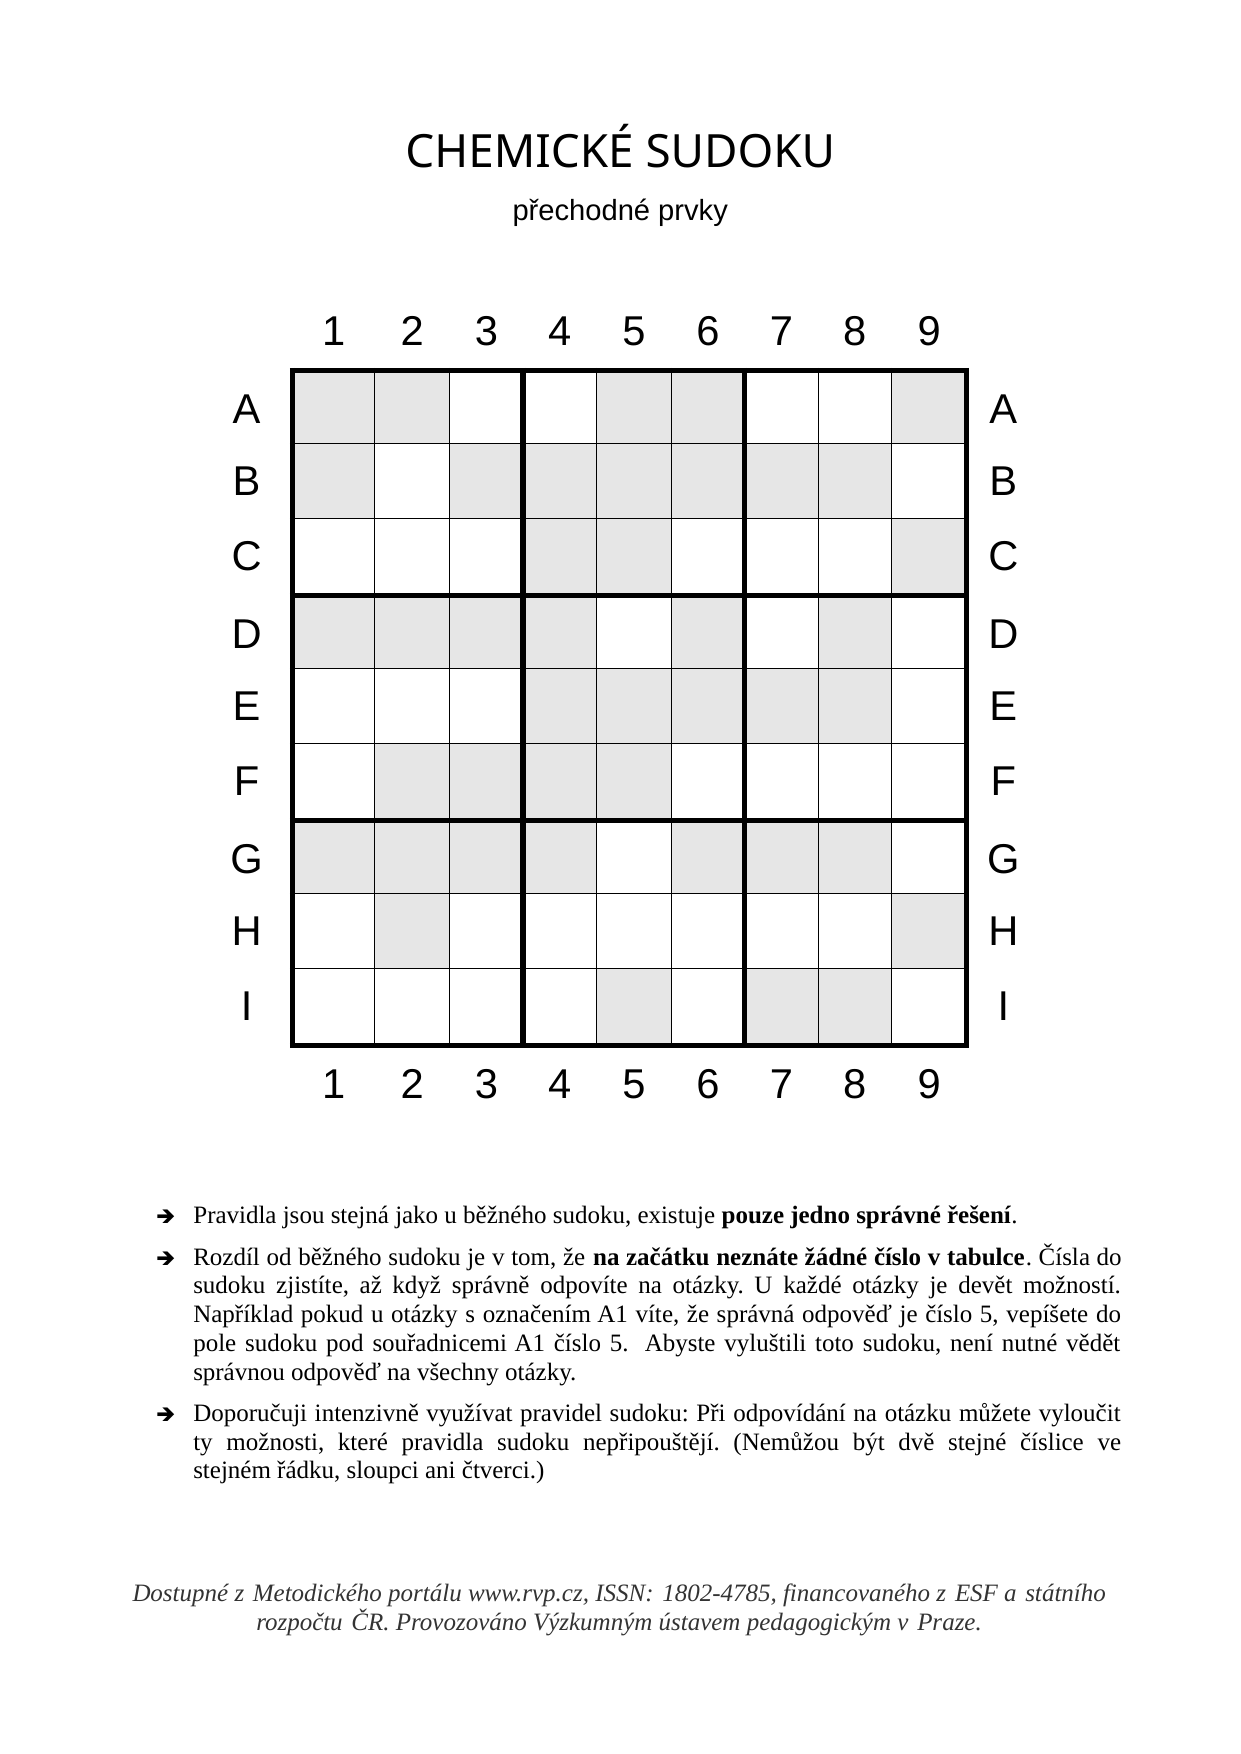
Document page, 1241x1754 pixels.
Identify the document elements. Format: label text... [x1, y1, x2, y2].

table_cell [672, 969, 742, 1043]
table_cell [200, 1043, 292, 1118]
table_cell [597, 598, 671, 668]
table_cell B [969, 443, 1040, 518]
table_cell 2 [374, 1048, 449, 1118]
table_header 3 [450, 293, 523, 368]
table_cell [526, 373, 596, 443]
table_cell [597, 894, 671, 968]
table_cell [450, 744, 520, 818]
table_cell [295, 519, 374, 593]
table_cell [672, 598, 742, 668]
table_cell [526, 669, 596, 743]
table_cell G [969, 818, 1040, 893]
table_cell [819, 823, 891, 893]
table_cell F [200, 743, 290, 818]
table_cell [597, 373, 671, 443]
table_cell I [200, 968, 290, 1043]
table_cell [526, 969, 596, 1043]
table_cell [892, 669, 964, 743]
table_cell D [969, 593, 1040, 668]
table_cell C [200, 518, 290, 593]
table_header 4 [523, 293, 596, 368]
table_cell 3 [450, 1048, 523, 1118]
table_cell [819, 373, 891, 443]
list Pravidla jsou stejná jako u běžného sudoku, existuje pouze jedno správné řešení. [156, 1200, 1122, 1229]
table_cell F [969, 743, 1040, 818]
table_cell [747, 894, 818, 968]
table_cell [892, 373, 964, 443]
table_cell [375, 373, 449, 443]
table_cell [819, 669, 891, 743]
table_cell [597, 669, 671, 743]
table_cell [295, 969, 374, 1043]
list Rozdíl od běžného sudoku je v tom, že na začátku neznáte žádné číslo v tabulce. Čísla do sudoku zjistíte, až když správně odpovíte na otázky. U každé otázky je devět možností. Například pokud u otázky s označením A1 víte, že správná odpověď je číslo 5, vepíšete do pole sudoku pod souřadnicemi A1 číslo 5. Abyste vyluštili toto sudoku, není nutné vědět správnou odpověď na všechny otázky. [156, 1242, 1122, 1385]
table_cell [892, 444, 964, 518]
table_cell [892, 969, 964, 1043]
table_cell [672, 519, 742, 593]
table_cell [892, 744, 964, 818]
list Doporučuji intenzivně využívat pravidel sudoku: Při odpovídání na otázku můžete vyloučit ty možnosti, které pravidla sudoku nepřipouštějí. (Nemůžou být dvě stejné číslice ve stejném řádku, sloupci ani čtverci.) [156, 1398, 1122, 1484]
table_cell 7 [745, 1048, 818, 1118]
table_cell A [969, 368, 1040, 443]
table_cell [819, 894, 891, 968]
table_cell 5 [596, 1048, 671, 1118]
table_cell [819, 969, 891, 1043]
table_cell [295, 598, 374, 668]
table_cell 4 [523, 1048, 596, 1118]
table_cell [375, 969, 449, 1043]
table_cell [295, 444, 374, 518]
table_header [966, 293, 1040, 368]
table_cell [450, 598, 520, 668]
table_cell D [200, 593, 290, 668]
table_header 8 [818, 293, 891, 368]
table_cell [892, 598, 964, 668]
table_cell [672, 444, 742, 518]
table_cell G [200, 818, 290, 893]
table_header 6 [671, 293, 744, 368]
text přechodné prvky [118, 193, 1122, 227]
table_cell [819, 598, 891, 668]
table_cell [747, 598, 818, 668]
table_cell [526, 519, 596, 593]
table_cell [526, 894, 596, 968]
table_cell [526, 823, 596, 893]
table_cell [295, 373, 374, 443]
table_cell H [200, 893, 290, 968]
table_cell [526, 598, 596, 668]
table_cell [375, 444, 449, 518]
table_cell 9 [891, 1048, 966, 1118]
table_cell 6 [671, 1048, 744, 1118]
table_cell [597, 519, 671, 593]
table_cell [295, 894, 374, 968]
table_cell E [969, 668, 1040, 743]
table_cell [597, 444, 671, 518]
table_cell [597, 823, 671, 893]
table_cell [375, 598, 449, 668]
table_cell C [969, 518, 1040, 593]
table_cell [295, 669, 374, 743]
table_cell [375, 669, 449, 743]
table_cell [375, 823, 449, 893]
table_cell [747, 519, 818, 593]
table_cell [295, 823, 374, 893]
table_header [200, 293, 292, 368]
table_cell I [969, 968, 1040, 1043]
text CHEMICKÉ SUDOKU [118, 118, 1122, 181]
table_header 9 [891, 293, 966, 368]
table_cell [375, 894, 449, 968]
table_cell [747, 744, 818, 818]
table_cell B [200, 443, 290, 518]
table_cell [295, 744, 374, 818]
table_cell [375, 519, 449, 593]
table_cell [450, 519, 520, 593]
table_cell [747, 444, 818, 518]
table_cell [597, 969, 671, 1043]
table_cell [526, 444, 596, 518]
table_cell H [969, 893, 1040, 968]
table_cell [672, 744, 742, 818]
table_cell [375, 744, 449, 818]
table_cell [450, 444, 520, 518]
table_cell [747, 969, 818, 1043]
table_cell [747, 373, 818, 443]
table_cell [672, 373, 742, 443]
table_cell [819, 444, 891, 518]
table_cell A [200, 368, 290, 443]
table_cell [672, 894, 742, 968]
table_cell 8 [818, 1048, 891, 1118]
table_cell [450, 969, 520, 1043]
table_cell E [200, 668, 290, 743]
table_cell 1 [293, 1048, 374, 1118]
table_header 7 [745, 293, 818, 368]
table_header 1 [293, 293, 374, 368]
table_header 5 [596, 293, 671, 368]
table_cell [450, 373, 520, 443]
table_cell [526, 744, 596, 818]
table_cell [892, 519, 964, 593]
table_cell [747, 823, 818, 893]
table_cell [450, 669, 520, 743]
table_cell [819, 519, 891, 593]
table_cell [450, 894, 520, 968]
table_cell [819, 744, 891, 818]
table_cell [892, 823, 964, 893]
table_cell [892, 894, 964, 968]
table_cell [672, 669, 742, 743]
table_cell [450, 823, 520, 893]
table_header 2 [374, 293, 449, 368]
table_cell [597, 744, 671, 818]
table_cell [966, 1043, 1040, 1118]
table_cell [747, 669, 818, 743]
table_cell [672, 823, 742, 893]
